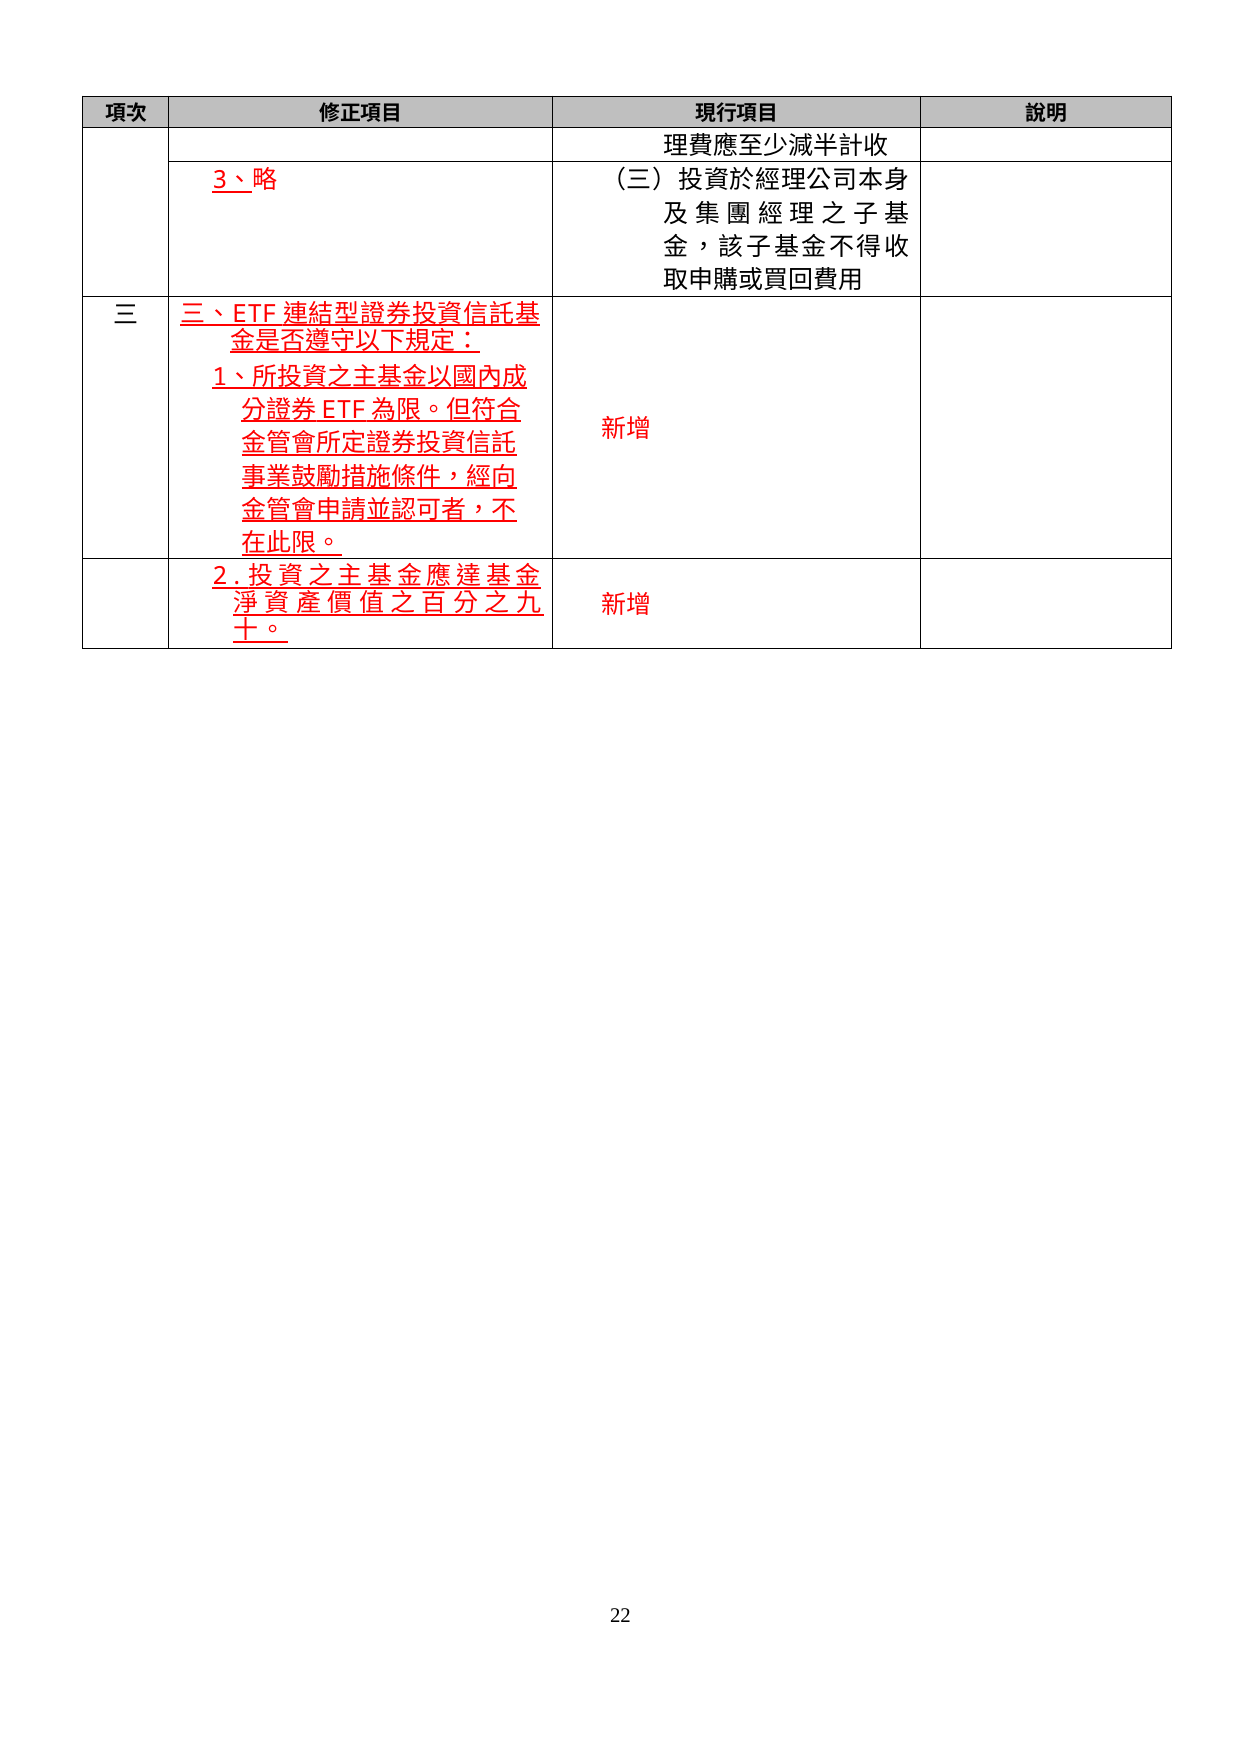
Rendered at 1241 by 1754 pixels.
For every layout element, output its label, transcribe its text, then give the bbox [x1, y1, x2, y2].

table_cell [169, 128, 552, 161]
table_cell [83, 128, 168, 296]
table_cell 三、ETF連結型證券投資信託基金是否遵守以下規定： 1、所投資之主基金以國內成分證券ETF為限。但符合金管會所定證券投資信託事業鼓勵措施條件，經向金管會申請並認可者，不在此限。 [169, 297, 552, 558]
table_header 修正項目 [169, 97, 552, 127]
table_cell [921, 559, 1171, 648]
table_cell （三）投資於經理公司本身及集團經理之子基金，該子基金不得收取申購或買回費用 [553, 162, 920, 296]
table_header 說明 [921, 97, 1171, 127]
table_cell [83, 559, 168, 648]
table_cell 2.投資之主基金應達基金淨資產價值之百分之九十。 [169, 559, 552, 648]
table_cell 三 [83, 297, 168, 558]
table_cell [921, 128, 1171, 161]
table_cell [921, 162, 1171, 296]
table_header 項次 [83, 97, 168, 127]
table_cell 新增 [553, 559, 920, 648]
table_cell [921, 297, 1171, 558]
table_cell 新增 [553, 297, 920, 558]
table_header 現行項目 [553, 97, 920, 127]
table_cell 3、略 [169, 162, 552, 296]
table_cell 理費應至少減半計收 [553, 128, 920, 161]
